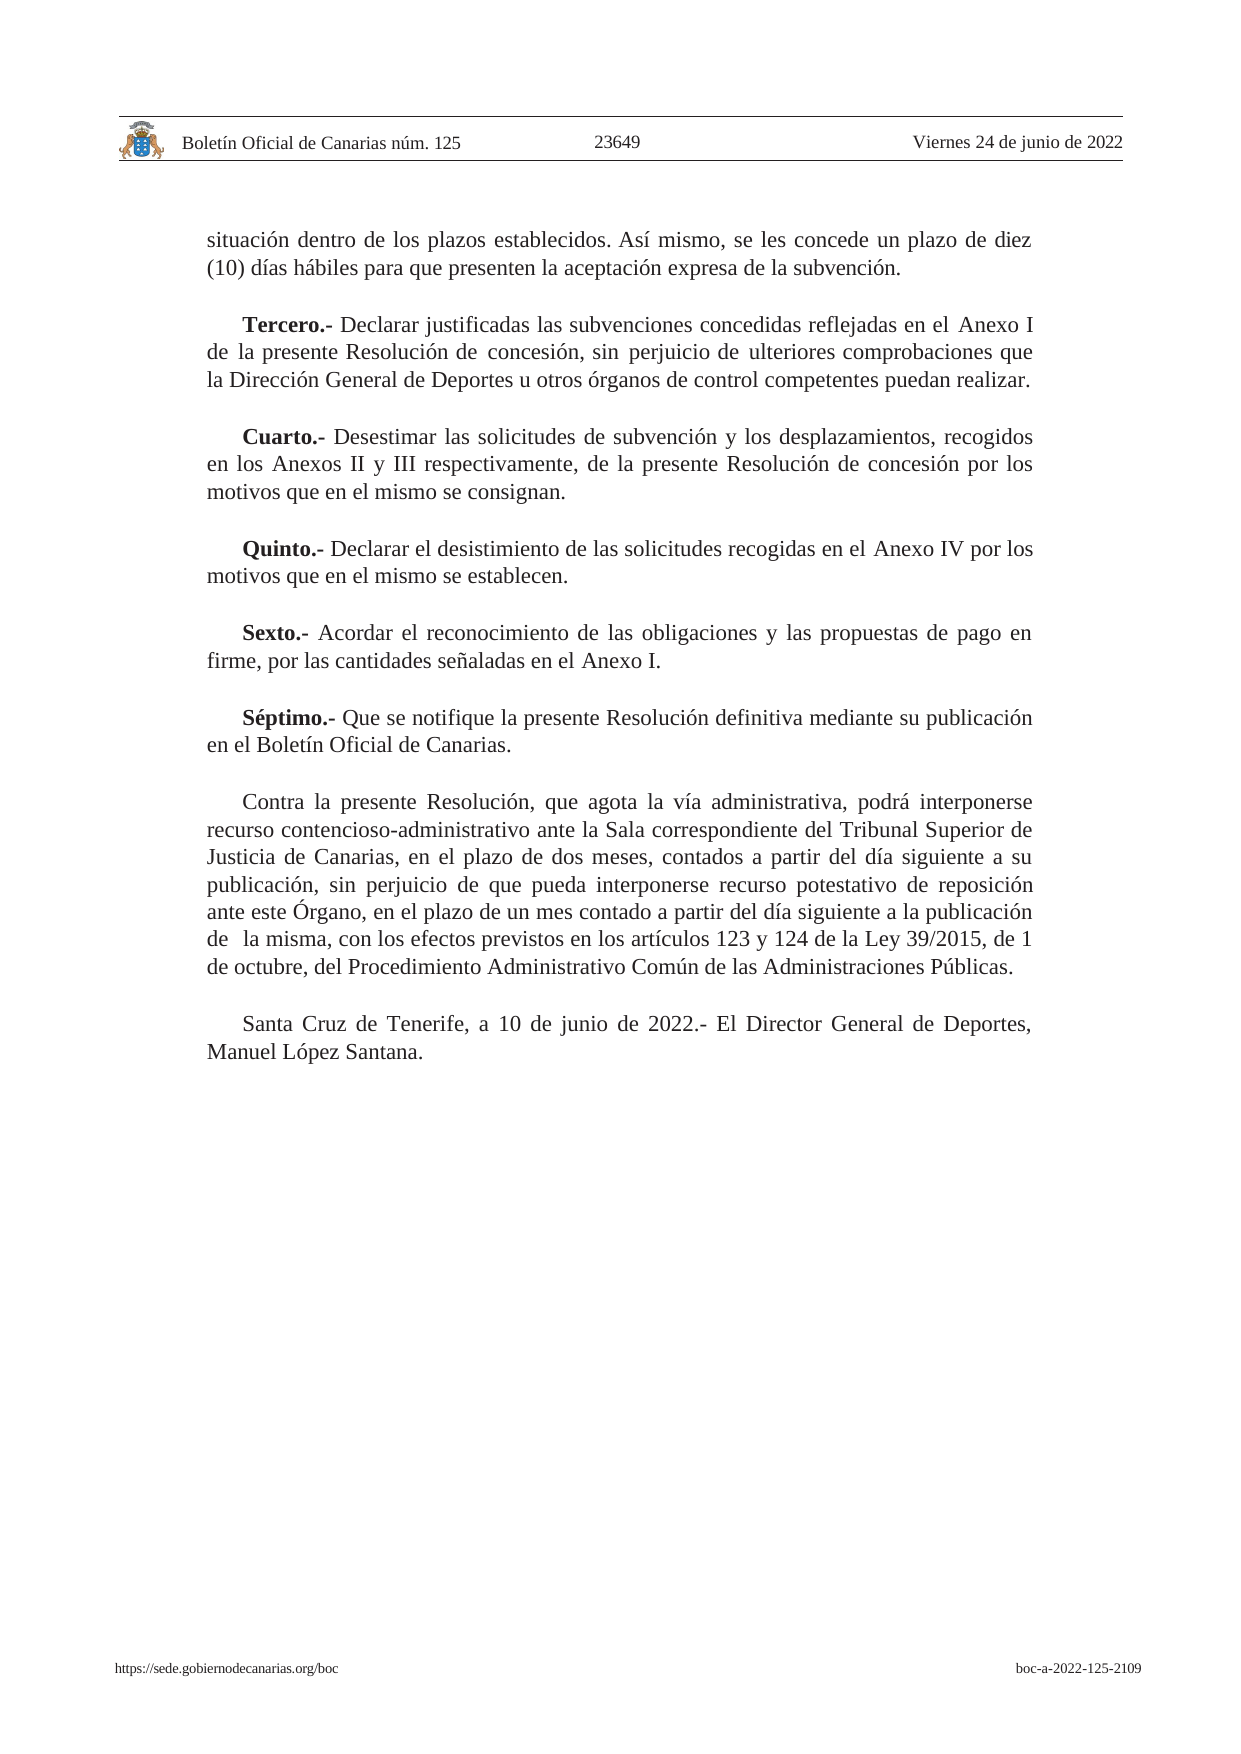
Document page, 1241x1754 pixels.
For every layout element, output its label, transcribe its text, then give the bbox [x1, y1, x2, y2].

text Séptimo.- Que se notifique la presente Resolución definitiva mediante su publicación en el Boletín Oficial de Canarias. [207, 704, 1034, 758]
text Cuarto.- Desestimar las solicitudes de subvención y los desplazamientos, recogidos en los Anexos II y III respectivamente, de la presente Resolución de concesión por los motivos que en el mismo se consignan. [207, 423, 1034, 504]
text situación dentro de los plazos establecidos. Así mismo, se les concede un plazo de diez [207, 226, 1152, 253]
text Santa Cruz de Tenerife, a 10 de junio de 2022.- El Director General de Deportes, Manuel López Santana. [207, 1010, 1034, 1064]
text Contra la presente Resolución, que agota la vía administrativa, podrá interponerse recurso contencioso-administrativo ante la Sala correspondiente del Tribunal Superior de Justicia de Canarias, en el plazo de dos meses, contados a partir del día siguiente a su publicación, sin perjuicio de que pueda interponerse recurso potestativo de reposición ante este Órgano, en el plazo de un mes contado a partir del día siguiente a la publicación de la misma, con los efectos previstos en los artículos 123 y 124 de la Ley 39/2015, de 1 de octubre, del Procedimiento Administrativo Común de las Administraciones Públicas. [207, 788, 1034, 979]
picture [119, 121, 164, 159]
text Boletín Oficial de Canarias núm. 125 [182, 133, 463, 153]
text Sexto.- Acordar el reconocimiento de las obligaciones y las propuestas de pago en firme, por las cantidades señaladas en el Anexo I. [207, 619, 1034, 673]
text 23649 [594, 132, 643, 153]
text Tercero.- Declarar justificadas las subvenciones concedidas reflejadas en el Anexo I de la presente Resolución de concesión, sin perjuicio de ulteriores comprobaciones que la Dirección General de Deportes u otros órganos de control competentes puedan realizar. [207, 311, 1034, 392]
text Quinto.- Declarar el desistimiento de las solicitudes recogidas en el Anexo IV por los motivos que en el mismo se establecen. [207, 535, 1034, 589]
text (10) días hábiles para que presenten la aceptación expresa de la subvención. [207, 254, 1152, 280]
text Viernes 24 de junio de 2022 [912, 132, 1125, 153]
text https://sede.gobiernodecanarias.org/boc boc-a-2022-125-2109 [114, 1659, 1152, 1677]
